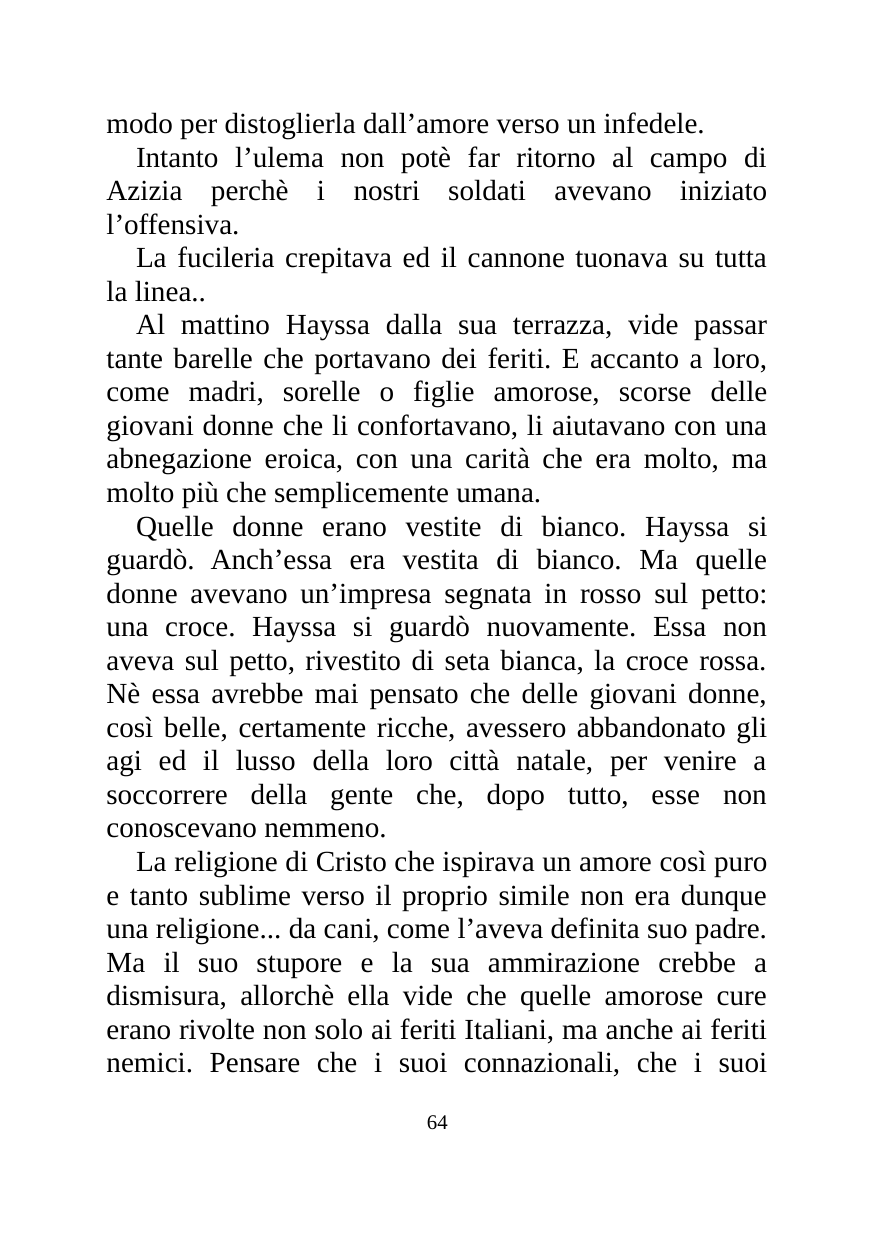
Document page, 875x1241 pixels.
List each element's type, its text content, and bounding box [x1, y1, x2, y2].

text Quelle donne erano vestite di bianco. Hayssa si guardò. Anch’essa era vestita di bianco. Ma quelle donne avevano un’impresa segnata in rosso sul petto: una croce. Hayssa si guardò nuovamente. Essa non aveva sul petto, rivestito di seta bianca, la croce rossa. Nè essa avrebbe mai pensato che delle giovani donne, così belle, certamente ricche, avessero abbandonato gli agi ed il lusso della loro città natale, per venire a soccorrere della gente che, dopo tutto, esse non conoscevano nemmeno. [106, 509, 768, 844]
text La religione di Cristo che ispirava un amore così puro e tanto sublime verso il proprio simile non era dunque una religione... da cani, come l’aveva definita suo padre. Ma il suo stupore e la sua ammirazione crebbe a dismisura, allorchè ella vide che quelle amorose cure erano rivolte non solo ai feriti Italiani, ma anche ai feriti nemici. Pensare che i suoi connazionali, che i suoi [106, 844, 768, 1079]
text Al mattino Hayssa dalla sua terrazza, vide passar tante barelle che portavano dei feriti. E accanto a loro, come madri, sorelle o figlie amorose, scorse delle giovani donne che li confortavano, li aiutavano con una abnegazione eroica, con una carità che era molto, ma molto più che semplicemente umana. [106, 307, 768, 509]
text La fucileria crepitava ed il cannone tuonava su tutta la linea.. [106, 240, 768, 307]
text modo per distoglierla dall’amore verso un infedele. [106, 106, 768, 140]
text Intanto l’ulema non potè far ritorno al campo di Azizia perchè i nostri soldati avevano iniziato l’offensiva. [106, 140, 768, 240]
